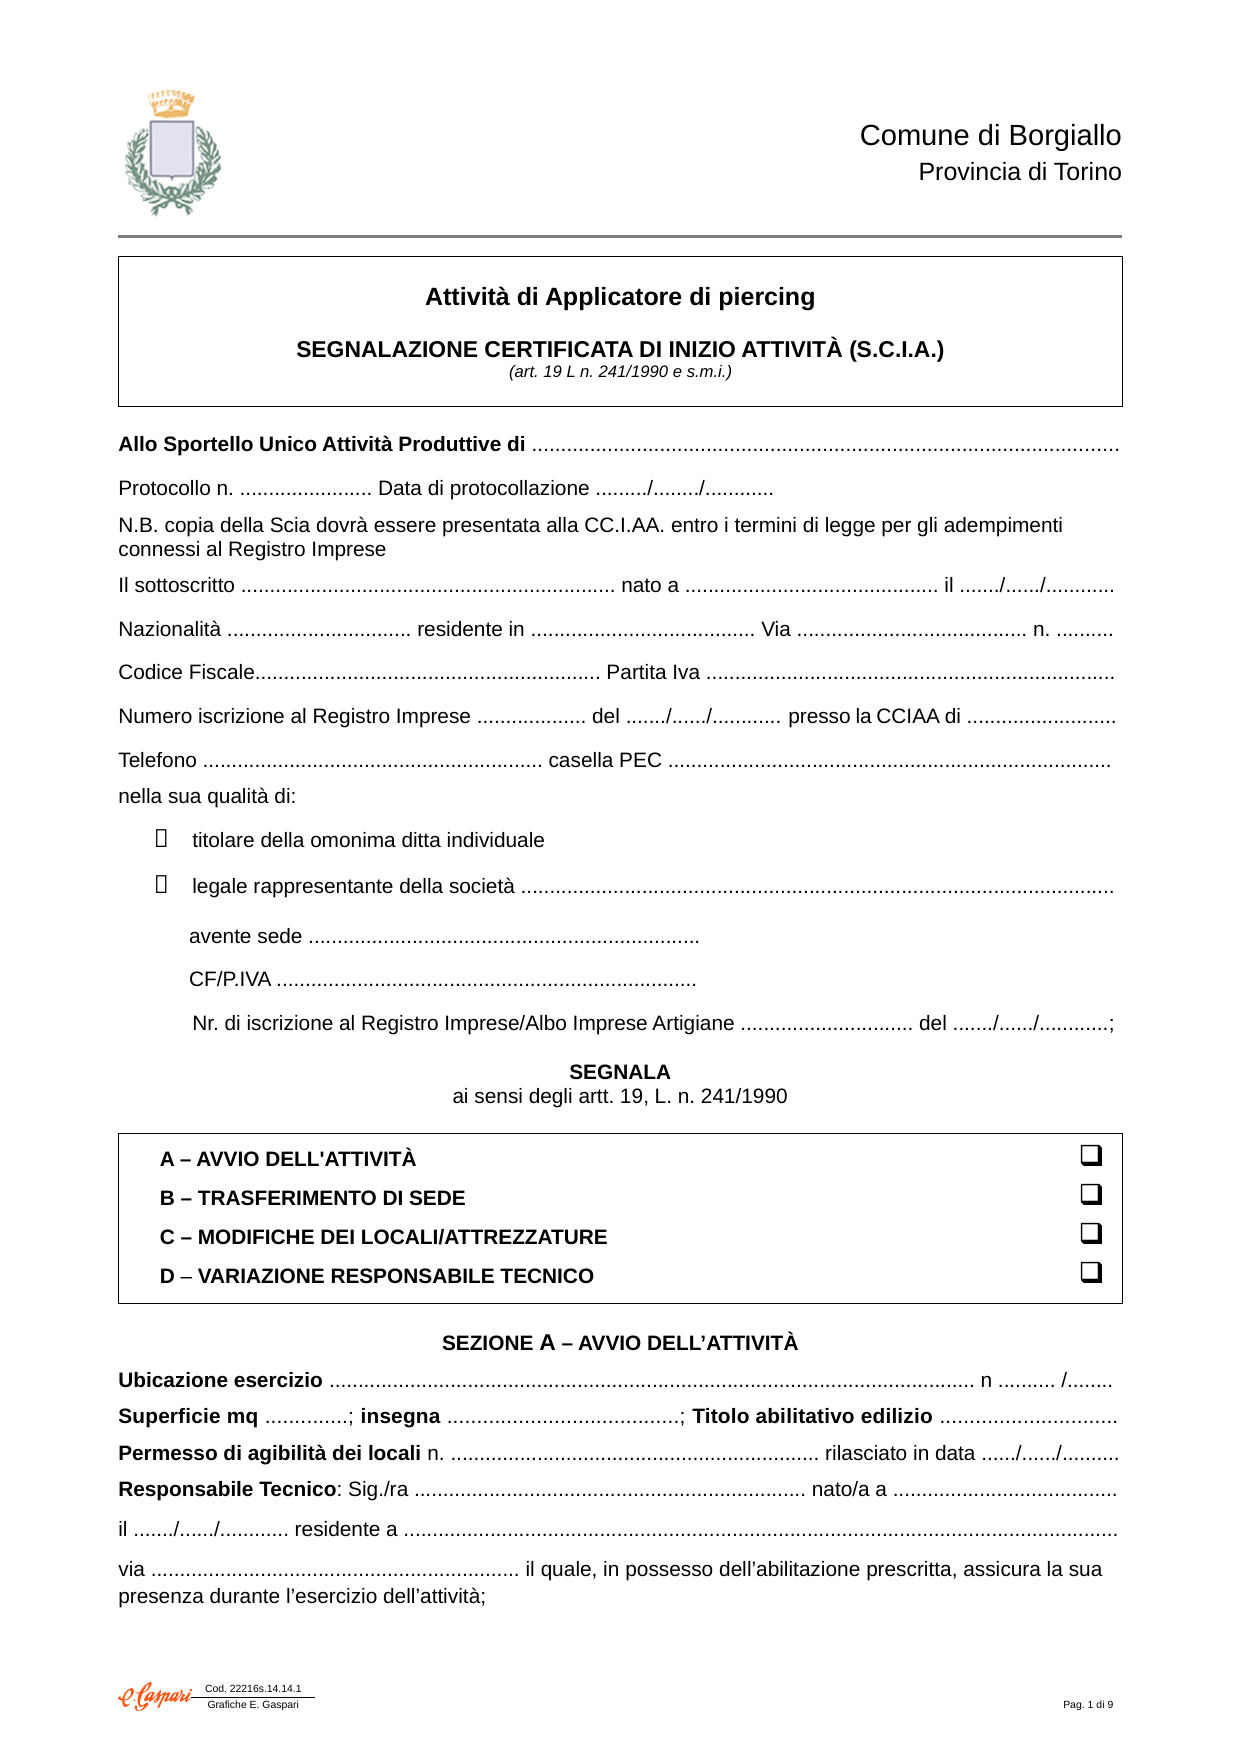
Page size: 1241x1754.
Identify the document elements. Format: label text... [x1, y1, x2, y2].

picture [122, 87, 224, 118]
text Superficie mq ..............; insegna .......................................; Titolo abilitativo edilizio .............................. [118, 1404, 1122, 1428]
text  titolare della omonima ditta individuale [153, 820, 1122, 854]
text nella sua qualità di: [118, 784, 1122, 808]
picture [122, 185, 224, 219]
text via ................................................................ il quale, in possesso dell’abilitazione prescritta, assicura la sua presenza durante l’esercizio dell’attività; [118, 1557, 1104, 1608]
text Allo Sportello Unico Attività Produttive di [118, 432, 1122, 456]
text Protocollo n. ....................... Data di protocollazione ........./......../............ [118, 476, 1122, 500]
text Permesso di agibilità dei locali n. ................................................................ rilasciato in data ....../....../.......... [118, 1440, 1122, 1464]
text SEZIONE A – AVVIO DELL’ATTIVITà [118, 1329, 1122, 1355]
text Nr. di iscrizione al Registro Imprese/Albo Imprese Artigiane .............................. del ......./....../............; [192, 1011, 1122, 1035]
picture [122, 152, 224, 157]
text  legale rappresentante della società ....................................................................................................... [153, 867, 1122, 901]
text ai sensi degli artt. 19, L. n. 241/1990 [118, 1084, 1122, 1108]
text CF/P.IVA ......................................................................... [189, 967, 1122, 991]
text Telefono ........................................................... casella PEC ............................................................................. [118, 747, 1122, 771]
text Ubicazione esercizio ................................................................................................................ n .......... /........ [118, 1367, 1122, 1391]
text SEGNALA [118, 1060, 1122, 1084]
text il ......./....../............ residente a ............................................................................................................................ [118, 1517, 1122, 1541]
text Provincia di Torino [118, 157, 1122, 185]
text Responsabile Tecnico: Sig./ra .................................................................... nato/a a ....................................... [118, 1477, 1122, 1501]
text Comune di Borgiallo [118, 118, 1122, 152]
text avente sede .................................................................... [189, 924, 1122, 948]
table_header Attività di Applicatore di piercing SEGNALAZIONE CERTIFICATA DI INIZIO ATTIVITÀ (S.C.I.A.) (art. 19 L n. 241/1990 e s.m.i.) [119, 257, 1122, 406]
picture [118, 1682, 192, 1711]
text Nazionalità ................................ residente in ....................................... Via ........................................ n. .......... [118, 616, 1122, 640]
text Codice Fiscale............................................................ Partita Iva ....................................................................... [118, 660, 1122, 684]
table_header A – AVVIO DELL'ATTIVITÀ  B – TRASFERIMENTO DI SEDE  C – MODIFICHE DEI LOCALI/ATTREZZATURE  D – VARIAZIONE RESPONSABILE TECNICO  [119, 1134, 1122, 1303]
text Numero iscrizione al Registro Imprese ................... del ......./....../............ presso la CCIAA di .......................... [118, 704, 1122, 728]
text Il sottoscritto ................................................................. nato a ............................................ il ......./....../............ [118, 573, 1122, 597]
text N.B. copia della Scia dovrà essere presentata alla CC.I.AA. entro i termini di legge per gli adempimenti connessi al Registro Imprese [118, 512, 1122, 560]
